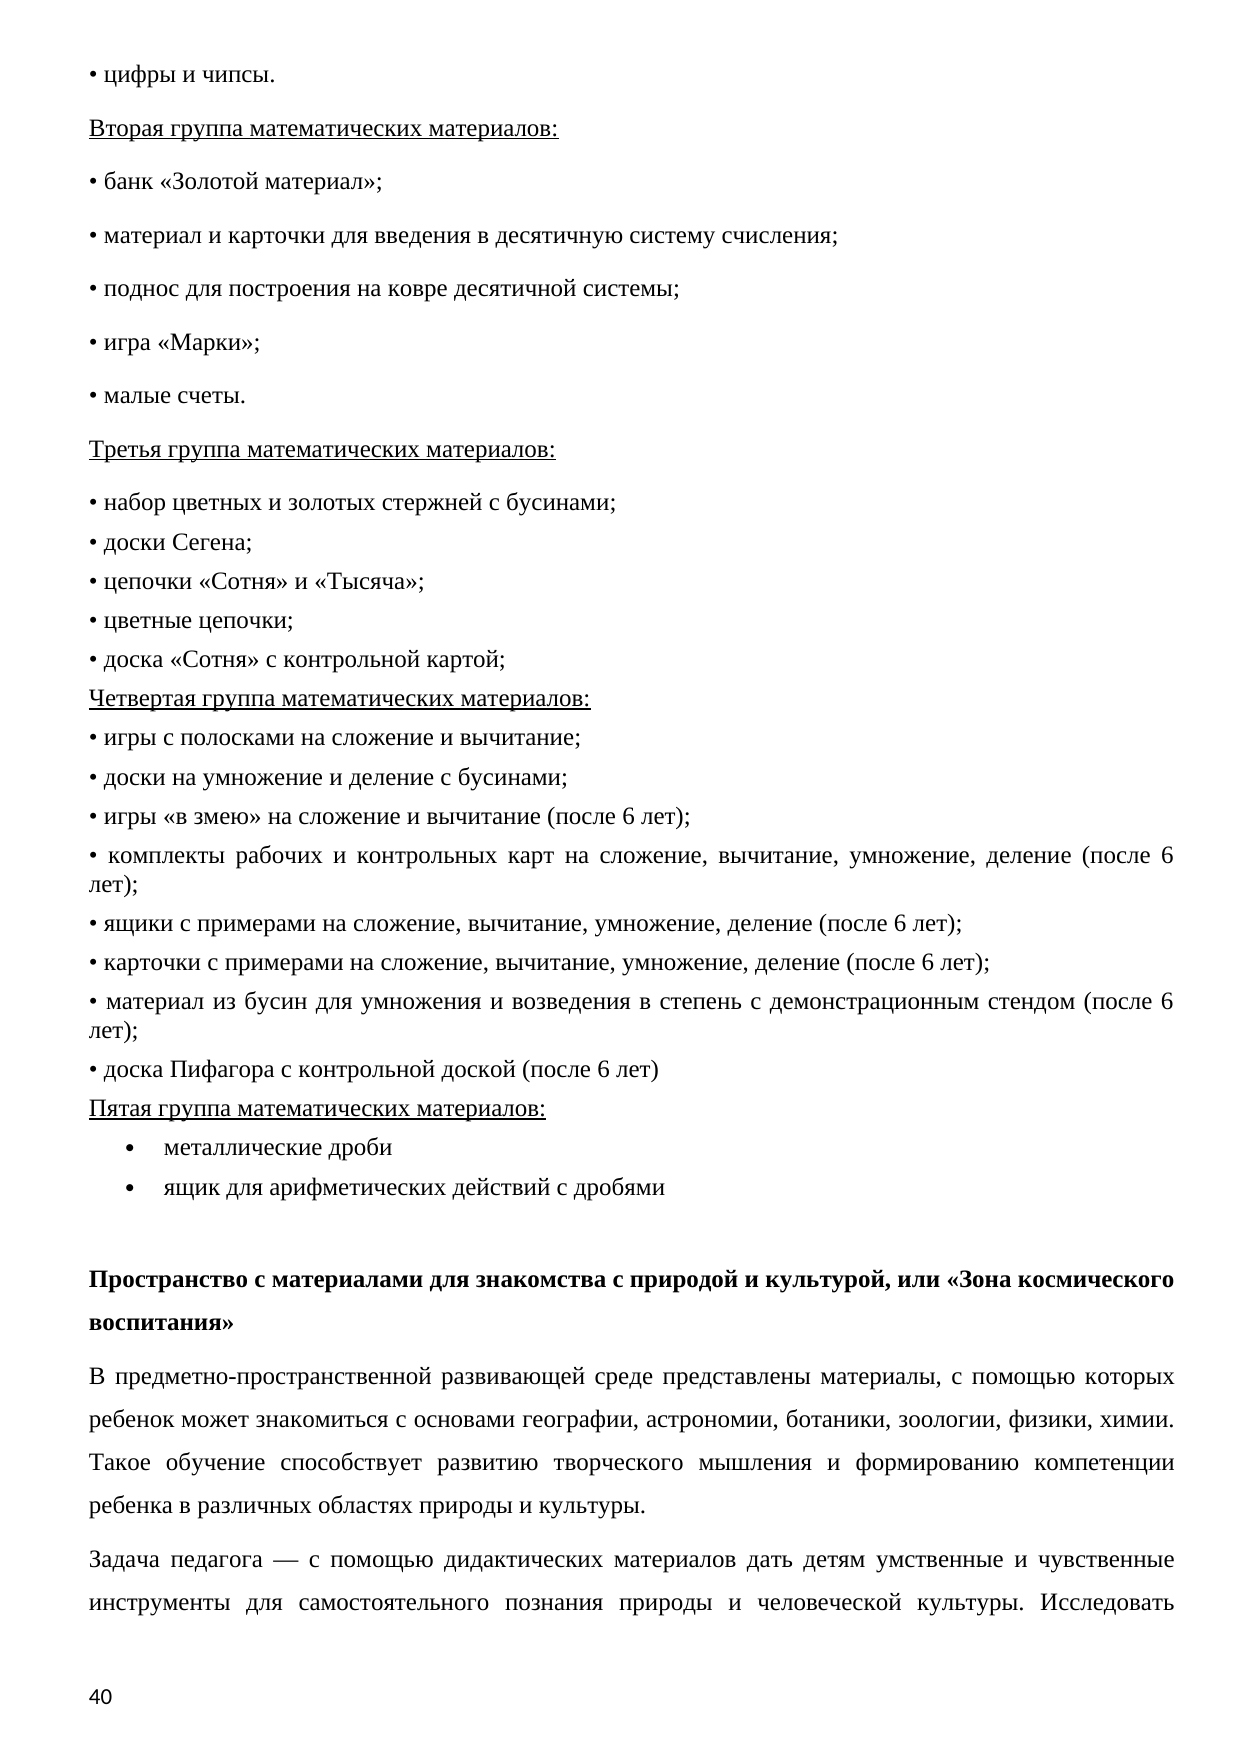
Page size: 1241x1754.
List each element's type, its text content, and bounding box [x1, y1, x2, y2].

text • комплекты рабочих и контрольных карт на сложение, вычитание, умножение, деление (после 6 лет); [89, 840, 1175, 897]
text • карточки с примерами на сложение, вычитание, умножение, деление (после 6 лет); [89, 947, 1175, 976]
list ящик для арифметических действий с дробями [126, 1172, 1175, 1200]
text • доска Пифагора с контрольной доской (после 6 лет) [89, 1054, 1175, 1083]
text • цифры и чипсы. [89, 59, 1175, 88]
text • банк «Золотой материал»; [89, 166, 1175, 195]
text • игры с полосками на сложение и вычитание; [89, 722, 1175, 751]
text Четвертая группа математических материалов: [89, 683, 1175, 712]
text • материал из бусин для умножения и возведения в степень с демонстрационным стендом (после 6 лет); [89, 986, 1175, 1044]
text • ящики с примерами на сложение, вычитание, умножение, деление (после 6 лет); [89, 908, 1175, 937]
text • цветные цепочки; [89, 605, 1175, 634]
text • доска «Сотня» с контрольной картой; [89, 644, 1175, 673]
text Пятая группа математических материалов: [89, 1093, 1175, 1122]
text Вторая группа математических материалов: [89, 113, 1175, 141]
text • материал и карточки для введения в десятичную систему счисления; [89, 220, 1175, 248]
text Третья группа математических материалов: [89, 434, 1175, 463]
text • доски на умножение и деление с бусинами; [89, 762, 1175, 790]
text • игра «Марки»; [89, 327, 1175, 356]
text • набор цветных и золотых стержней с бусинами; [89, 487, 1175, 516]
text • малые счеты. [89, 380, 1175, 409]
list металлические дроби [126, 1132, 1175, 1161]
text Пространство с материалами для знакомства с природой и культурой, или «Зона космического воспитания» [89, 1264, 1175, 1336]
text Задача педагога — с помощью дидактических материалов дать детям умственные и чувственные инструменты для самостоятельного познания природы и человеческой культуры. Исследовать [89, 1544, 1175, 1616]
text • цепочки «Сотня» и «Тысяча»; [89, 566, 1175, 594]
text • игры «в змею» на сложение и вычитание (после 6 лет); [89, 801, 1175, 829]
text • доски Сегена; [89, 527, 1175, 555]
text В предметно-пространственной развивающей среде представлены материалы, с помощью которых ребенок может знакомиться с основами географии, астрономии, ботаники, зоологии, физики, химии. Такое обучение способствует развитию творческого мышления и формированию компетенции ребенка в различных областях природы и культуры. [89, 1361, 1175, 1519]
text • поднос для построения на ковре десятичной системы; [89, 273, 1175, 302]
